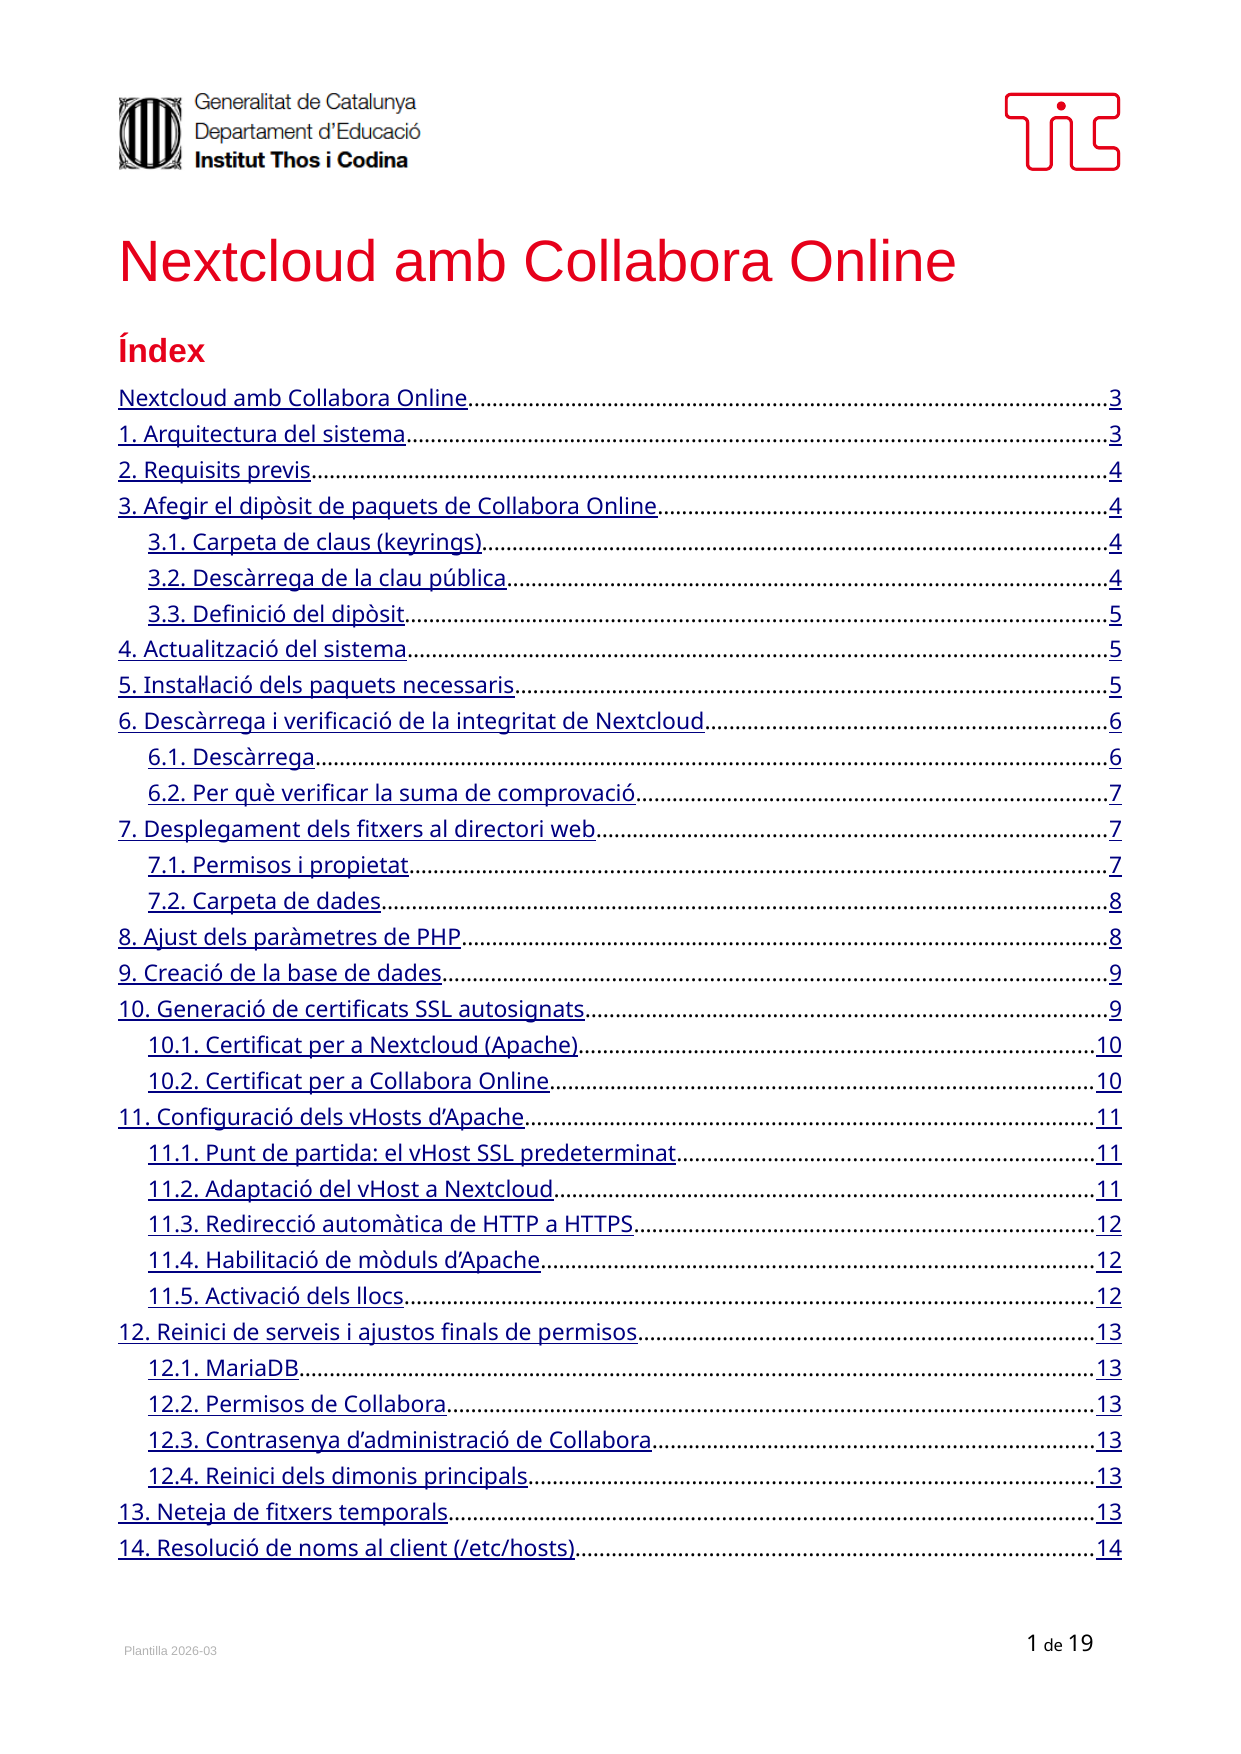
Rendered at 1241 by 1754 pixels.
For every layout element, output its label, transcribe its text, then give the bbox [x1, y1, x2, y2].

text 14. Resolució de noms al client (/etc/hosts) 14 [118, 1532, 1122, 1563]
title Nextcloud amb Collabora Online [118, 226, 1122, 293]
text 12.4. Reinici dels dimonis principals 13 [148, 1460, 1122, 1491]
text 8. Ajust dels paràmetres de PHP 8 [118, 921, 1122, 952]
text 12.2. Permisos de Collabora 13 [148, 1388, 1122, 1419]
text 12. Reinici de serveis i ajustos finals de permisos 13 [118, 1316, 1122, 1347]
text 12.1. MariaDB 13 [148, 1352, 1122, 1383]
text 6.2. Per què verificar la suma de comprovació 7 [148, 777, 1122, 808]
text 5. Instal·lació dels paquets necessaris 5 [118, 669, 1122, 701]
text 9. Creació de la base de dades 9 [118, 957, 1122, 988]
text 7.1. Permisos i propietat 7 [148, 849, 1122, 880]
text 12.3. Contrasenya d’administració de Collabora 13 [148, 1424, 1122, 1455]
text 11.3. Redirecció automàtica de HTTP a HTTPS 12 [148, 1208, 1122, 1240]
text 2. Requisits previs 4 [118, 454, 1122, 485]
text 7.2. Carpeta de dades 8 [148, 885, 1122, 916]
text 10. Generació de certificats SSL autosignats 9 [118, 993, 1122, 1024]
text 4. Actualització del sistema 5 [118, 633, 1122, 665]
text 11.4. Habilitació de mòduls d’Apache 12 [148, 1244, 1122, 1276]
subtitle Índex [118, 331, 1122, 369]
text 7. Desplegament dels fitxers al directori web 7 [118, 813, 1122, 844]
text 11.1. Punt de partida: el vHost SSL predeterminat 11 [148, 1137, 1122, 1168]
text 10.2. Certificat per a Collabora Online 10 [148, 1065, 1122, 1096]
text 11. Configuració dels vHosts d’Apache 11 [118, 1101, 1122, 1132]
picture [1004, 92, 1123, 171]
picture [118, 92, 422, 171]
text 11.5. Activació dels llocs 12 [148, 1280, 1122, 1312]
text 11.2. Adaptació del vHost a Nextcloud 11 [148, 1172, 1122, 1204]
text Nextcloud amb Collabora Online 3 [118, 382, 1122, 413]
text 13. Neteja de fitxers temporals 13 [118, 1496, 1122, 1527]
text 1. Arquitectura del sistema 3 [118, 418, 1122, 449]
text 3.3. Definició del dipòsit 5 [148, 597, 1122, 629]
text 3. Afegir el dipòsit de paquets de Collabora Online 4 [118, 490, 1122, 521]
text 3.2. Descàrrega de la clau pública 4 [148, 562, 1122, 593]
text 10.1. Certificat per a Nextcloud (Apache) 10 [148, 1029, 1122, 1060]
text 3.1. Carpeta de claus (keyrings) 4 [148, 526, 1122, 557]
text 6.1. Descàrrega 6 [148, 741, 1122, 772]
text 6. Descàrrega i verificació de la integritat de Nextcloud 6 [118, 705, 1122, 737]
